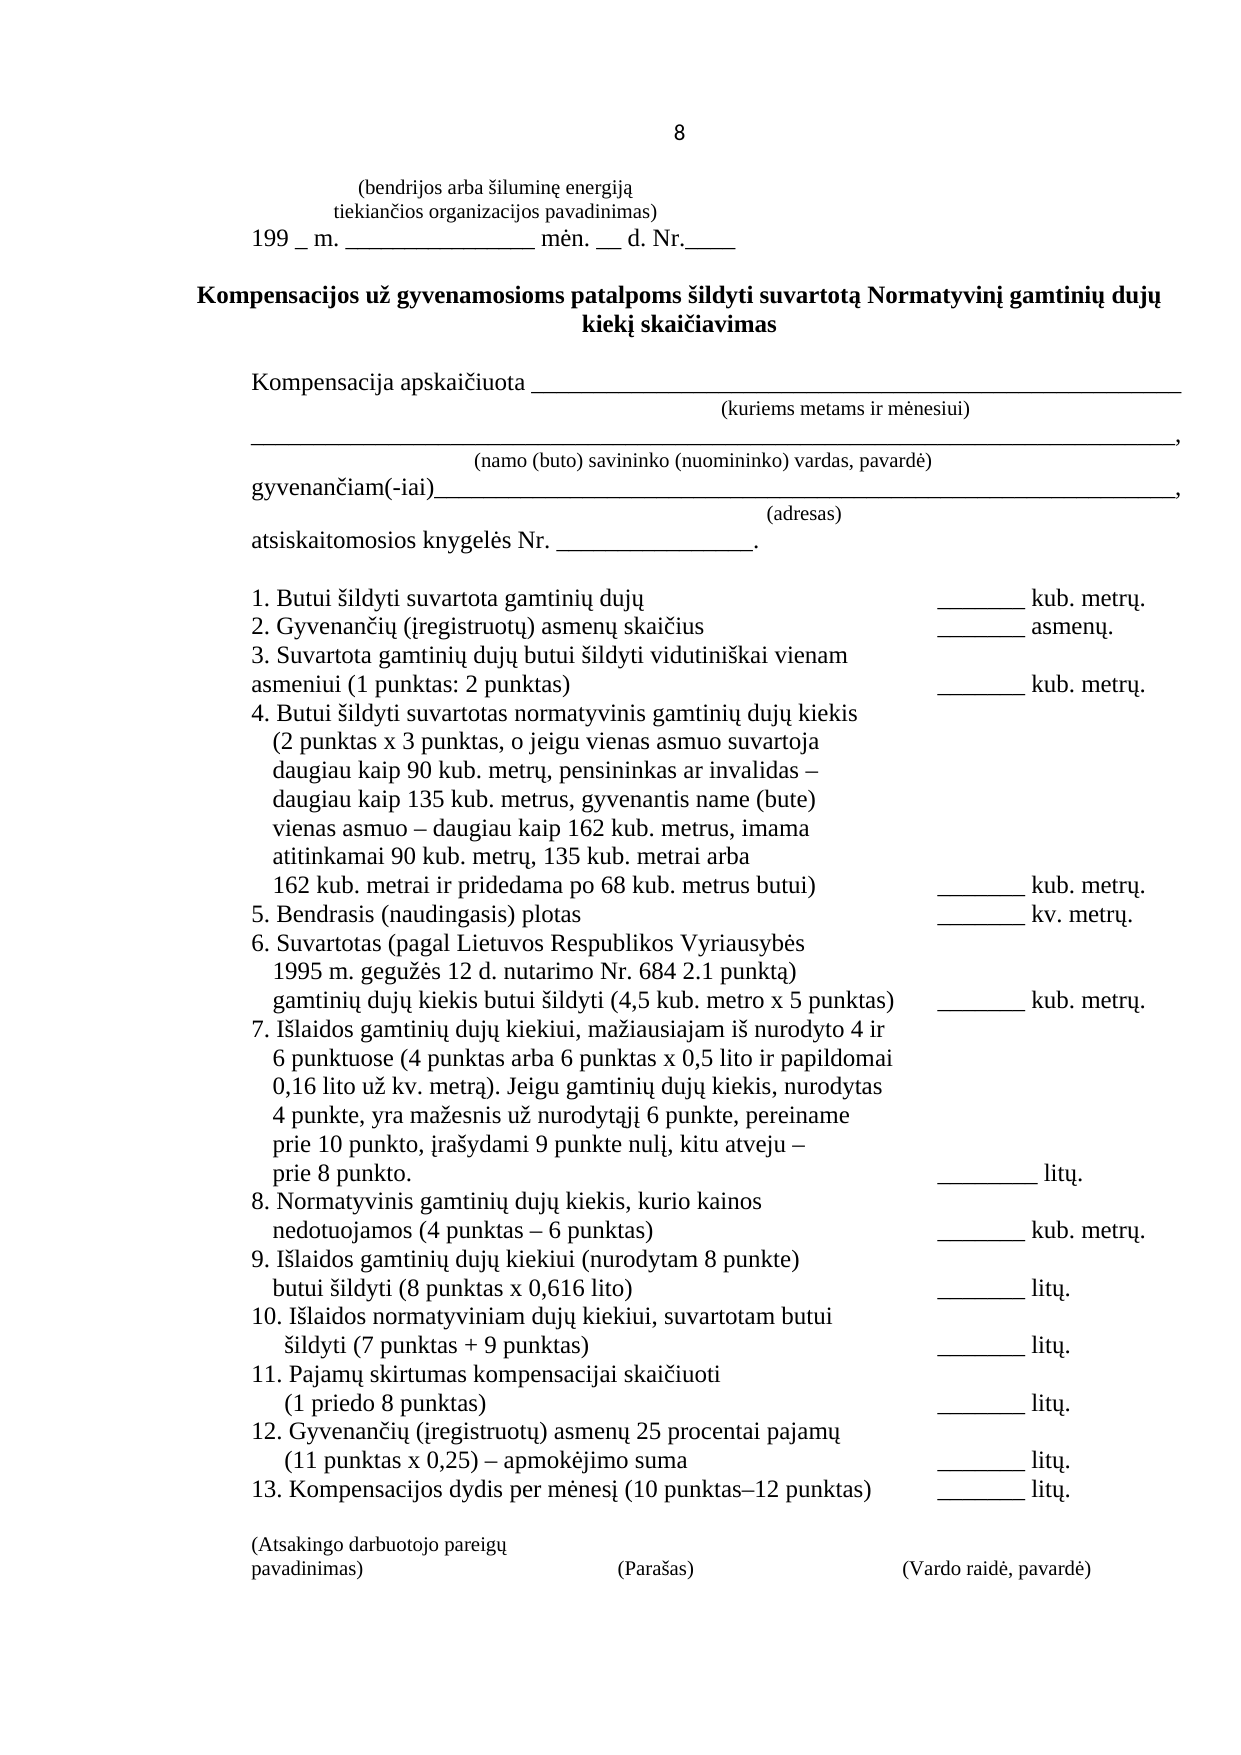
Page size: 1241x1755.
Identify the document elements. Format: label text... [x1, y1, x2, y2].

text 4 punkte, yra mažesnis už nurodytąjį 6 punkte, pereiname [177, 1100, 1181, 1129]
text 8. Normatyvinis gamtinių dujų kiekis, kurio kainos [177, 1186, 1181, 1215]
text , [177, 419, 1181, 448]
text atitinkamai 90 kub. metrų, 135 kub. metrai arba [177, 841, 1181, 870]
text Kompensacija apskaičiuota [177, 367, 1181, 396]
text 2. Gyvenančių (įregistruotų) asmenų skaičius _______ asmenų. [177, 611, 1181, 640]
text 3. Suvartota gamtinių dujų butui šildyti vidutiniškai vienam [177, 640, 1181, 669]
text 6 punktuose (4 punktas arba 6 punktas x 0,5 lito ir papildomai [177, 1043, 1181, 1071]
text tiekiančios organizacijos pavadinimas) [177, 199, 1181, 223]
text daugiau kaip 135 kub. metrus, gyvenantis name (bute) [177, 784, 1181, 813]
text gamtinių dujų kiekis butui šildyti (4,5 kub. metro x 5 punktas) _______ kub. metrų. [177, 985, 1181, 1014]
text šildyti (7 punktas + 9 punktas) _______ litų. [177, 1330, 1181, 1359]
text 162 kub. metrai ir pridedama po 68 kub. metrus butui) _______ kub. metrų. [177, 870, 1181, 899]
text 5. Bendrasis (naudingasis) plotas _______ kv. metrų. [177, 899, 1181, 928]
text (namo (buto) savininko (nuomininko) vardas, pavardė) [177, 448, 1181, 472]
text (kuriems metams ir mėnesiui) [177, 396, 1181, 419]
text nedotuojamos (4 punktas – 6 punktas) _______ kub. metrų. [177, 1215, 1181, 1244]
text (bendrijos arba šiluminę energiją [177, 175, 1181, 199]
text 1995 m. gegužės 12 d. nutarimo Nr. 684 2.1 punktą) [177, 956, 1181, 985]
text (adresas) [177, 501, 1181, 525]
text atsiskaitomosios knygelės Nr. . [177, 525, 1181, 554]
text 4. Butui šildyti suvartotas normatyvinis gamtinių dujų kiekis [177, 698, 1181, 726]
text (2 punktas x 3 punktas, o jeigu vienas asmuo suvartoja [177, 726, 1181, 755]
text 0,16 lito už kv. metrą). Jeigu gamtinių dujų kiekis, nurodytas [177, 1071, 1181, 1100]
text 7. Išlaidos gamtinių dujų kiekiui, mažiausiajam iš nurodyto 4 ir [177, 1014, 1181, 1043]
text butui šildyti (8 punktas x 0,616 lito) _______ litų. [177, 1273, 1181, 1301]
text 12. Gyvenančių (įregistruotų) asmenų 25 procentai pajamų [177, 1416, 1181, 1445]
text (1 priedo 8 punktas) _______ litų. [177, 1388, 1181, 1416]
text 1. Butui šildyti suvartota gamtinių dujų _______ kub. metrų. [177, 583, 1181, 611]
text vienas asmuo – daugiau kaip 162 kub. metrus, imama [177, 813, 1181, 841]
text 9. Išlaidos gamtinių dujų kiekiui (nurodytam 8 punkte) [177, 1244, 1181, 1273]
text 10. Išlaidos normatyviniam dujų kiekiui, suvartotam butui [177, 1301, 1181, 1330]
text (Atsakingo darbuotojo pareigų [177, 1531, 1181, 1556]
text (11 punktas x 0,25) – apmokėjimo suma _______ litų. [177, 1445, 1181, 1474]
text pavadinimas) (Parašas) (Vardo raidė, pavardė) [177, 1556, 1181, 1579]
text prie 10 punkto, įrašydami 9 punkte nulį, kitu atveju – [177, 1129, 1181, 1158]
text Kompensacijos už gyvenamosioms patalpoms šildyti suvartotą Normatyvinį gamtinių dujų kiekį skaičiavimas [177, 281, 1181, 338]
text asmeniui (1 punktas: 2 punktas) _______ kub. metrų. [177, 669, 1181, 698]
text 6. Suvartotas (pagal Lietuvos Respublikos Vyriausybės [177, 928, 1181, 956]
text 13. Kompensacijos dydis per mėnesį (10 punktas–12 punktas) _______ litų. [177, 1474, 1181, 1503]
text gyvenančiam(-iai) , [177, 472, 1181, 501]
text 11. Pajamų skirtumas kompensacijai skaičiuoti [177, 1359, 1181, 1388]
text 199 _ m. mėn. __ d. Nr.____ [177, 223, 1181, 252]
text daugiau kaip 90 kub. metrų, pensininkas ar invalidas – [177, 755, 1181, 784]
text prie 8 punkto. ________ litų. [177, 1158, 1181, 1186]
